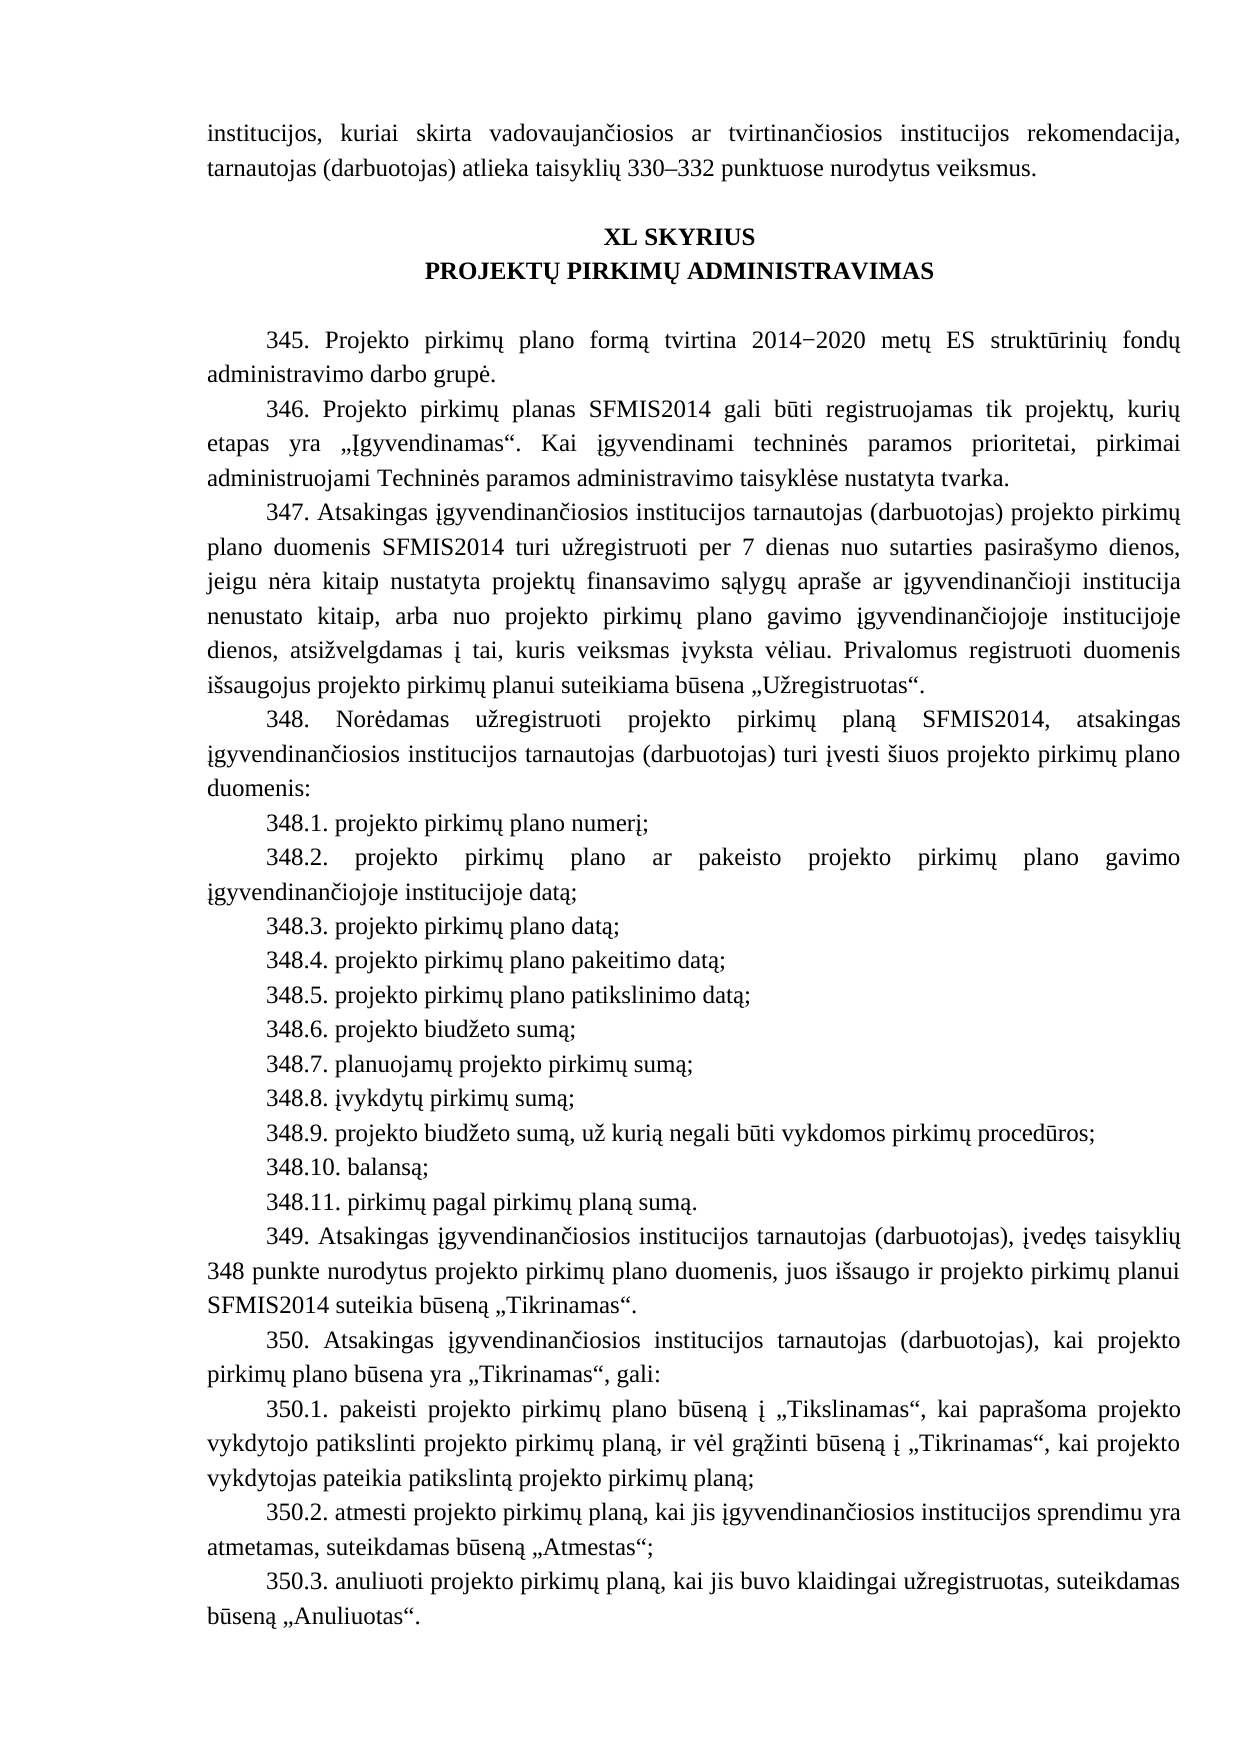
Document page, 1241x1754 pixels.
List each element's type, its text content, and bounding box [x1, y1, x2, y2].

text 348.9. projekto biudžeto sumą, už kurią negali būti vykdomos pirkimų procedūros; [207, 1118, 1181, 1147]
text 348.5. projekto pirkimų plano patikslinimo datą; [207, 980, 1181, 1009]
text 349. Atsakingas įgyvendinančiosios institucijos tarnautojas (darbuotojas), įvedęs taisyklių 348 punkte nurodytus projekto pirkimų plano duomenis, juos išsaugo ir projekto pirkimų planui SFMIS2014 suteikia būseną „Tikrinamas“. [207, 1221, 1181, 1319]
text 348.3. projekto pirkimų plano datą; [207, 911, 1181, 940]
text 350.2. atmesti projekto pirkimų planą, kai jis įgyvendinančiosios institucijos sprendimu yra atmetamas, suteikdamas būseną „Atmestas“; [207, 1497, 1181, 1561]
text 350. Atsakingas įgyvendinančiosios institucijos tarnautojas (darbuotojas), kai projekto pirkimų plano būsena yra „Tikrinamas“, gali: [207, 1325, 1181, 1388]
text 346. Projekto pirkimų planas SFMIS2014 gali būti registruojamas tik projektų, kurių etapas yra „Įgyvendinamas“. Kai įgyvendinami techninės paramos prioritetai, pirkimai administruojami Techninės paramos administravimo taisyklėse nustatyta tvarka. [207, 394, 1181, 492]
text 347. Atsakingas įgyvendinančiosios institucijos tarnautojas (darbuotojas) projekto pirkimų plano duomenis SFMIS2014 turi užregistruoti per 7 dienas nuo sutarties pasirašymo dienos, jeigu nėra kitaip nustatyta projektų finansavimo sąlygų apraše ar įgyvendinančioji institucija nenustato kitaip, arba nuo projekto pirkimų plano gavimo įgyvendinančiojoje institucijoje dienos, atsižvelgdamas į tai, kuris veiksmas įvyksta vėliau. Privalomus registruoti duomenis išsaugojus projekto pirkimų planui suteikiama būsena „Užregistruotas“. [207, 497, 1181, 698]
text 348.2. projekto pirkimų plano ar pakeisto projekto pirkimų plano gavimo įgyvendinančiojoje institucijoje datą; [207, 842, 1181, 905]
text 345. Projekto pirkimų plano formą tvirtina 2014−2020 metų ES struktūrinių fondų administravimo darbo grupė. [207, 325, 1181, 388]
text 348.11. pirkimų pagal pirkimų planą sumą. [207, 1187, 1181, 1216]
text 348.4. projekto pirkimų plano pakeitimo datą; [207, 946, 1181, 974]
text XL SKYRIUS [177, 222, 1181, 250]
text 350.3. anuliuoti projekto pirkimų planą, kai jis buvo klaidingai užregistruotas, suteikdamas būseną „Anuliuotas“. [207, 1566, 1181, 1629]
text 348.7. planuojamų projekto pirkimų sumą; [207, 1049, 1181, 1078]
text 348.6. projekto biudžeto sumą; [207, 1014, 1181, 1043]
text 348. Norėdamas užregistruoti projekto pirkimų planą SFMIS2014, atsakingas įgyvendinančiosios institucijos tarnautojas (darbuotojas) turi įvesti šiuos projekto pirkimų plano duomenis: [207, 704, 1181, 802]
text PROJEKTŲ PIRKIMŲ ADMINISTRAVIMAS [177, 256, 1181, 285]
text 348.10. balansą; [207, 1152, 1181, 1181]
text 348.1. projekto pirkimų plano numerį; [207, 808, 1181, 836]
text institucijos, kuriai skirta vadovaujančiosios ar tvirtinančiosios institucijos rekomendacija, tarnautojas (darbuotojas) atlieka taisyklių 330–332 punktuose nurodytus veiksmus. [207, 118, 1181, 181]
text 350.1. pakeisti projekto pirkimų plano būseną į „Tikslinamas“, kai paprašoma projekto vykdytojo patikslinti projekto pirkimų planą, ir vėl grąžinti būseną į „Tikrinamas“, kai projekto vykdytojas pateikia patikslintą projekto pirkimų planą; [207, 1394, 1181, 1492]
text 348.8. įvykdytų pirkimų sumą; [207, 1083, 1181, 1112]
